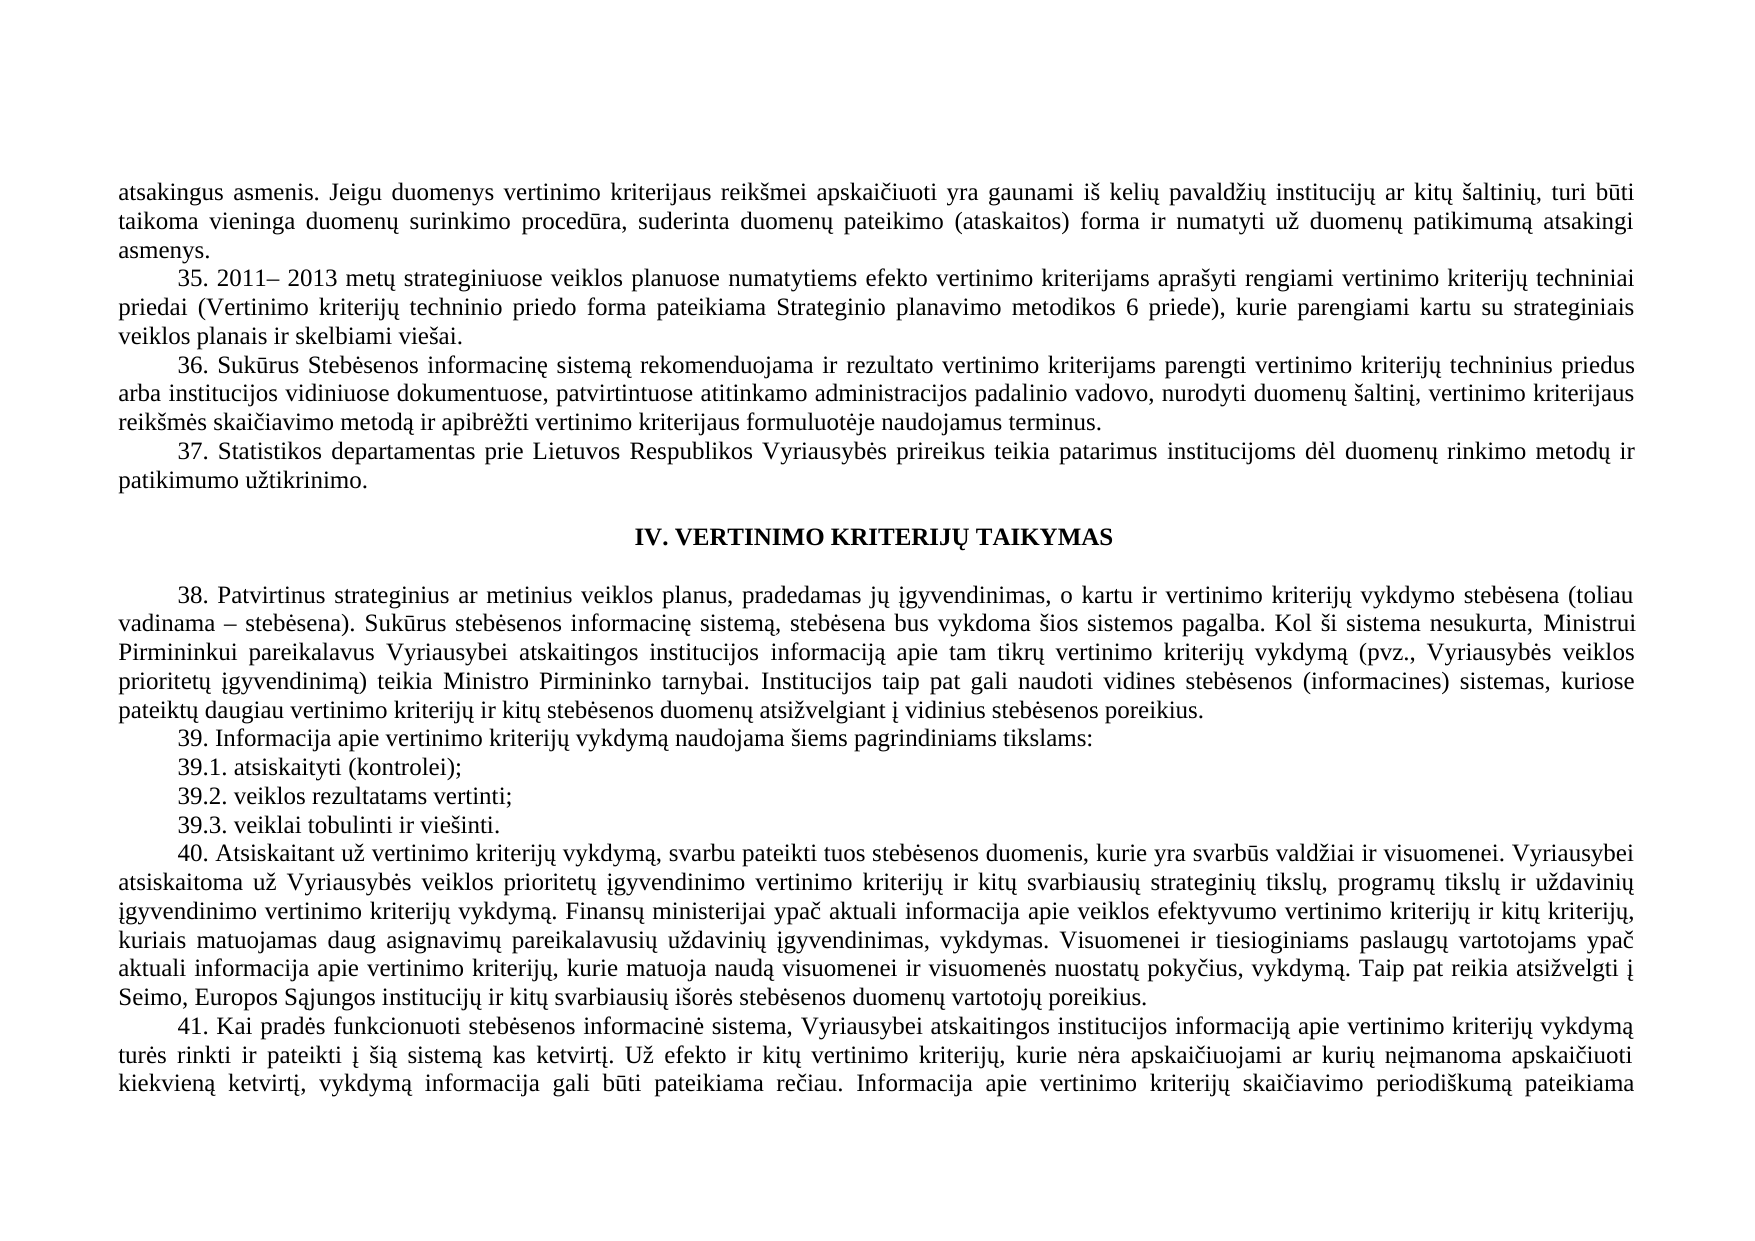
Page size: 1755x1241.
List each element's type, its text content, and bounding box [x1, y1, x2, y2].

text 38. Patvirtinus strateginius ar metinius veiklos planus, pradedamas jų įgyvendinimas, o kartu ir vertinimo kriterijų vykdymo stebėsena (toliau vadinama – stebėsena). Sukūrus stebėsenos informacinę sistemą, stebėsena bus vykdoma šios sistemos pagalba. Kol ši sistema nesukurta, Ministrui Pirmininkui pareikalavus Vyriausybei atskaitingos institucijos informaciją apie tam tikrų vertinimo kriterijų vykdymą (pvz., Vyriausybės veiklos prioritetų įgyvendinimą) teikia Ministro Pirmininko tarnybai. Institucijos taip pat gali naudoti vidines stebėsenos (informacines) sistemas, kuriose pateiktų daugiau vertinimo kriterijų ir kitų stebėsenos duomenų atsižvelgiant į vidinius stebėsenos poreikius. [118, 580, 1636, 723]
text 37. Statistikos departamentas prie Lietuvos Respublikos Vyriausybės prireikus teikia patarimus institucijoms dėl duomenų rinkimo metodų ir patikimumo užtikrinimo. [118, 436, 1636, 493]
text 39.2. veiklos rezultatams vertinti; [118, 781, 1636, 810]
text IV. VERTINIMO KRITERIJŲ TAIKYMAS [118, 522, 1636, 551]
text 36. Sukūrus Stebėsenos informacinę sistemą rekomenduojama ir rezultato vertinimo kriterijams parengti vertinimo kriterijų techninius priedus arba institucijos vidiniuose dokumentuose, patvirtintuose atitinkamo administracijos padalinio vadovo, nurodyti duomenų šaltinį, vertinimo kriterijaus reikšmės skaičiavimo metodą ir apibrėžti vertinimo kriterijaus formuluotėje naudojamus terminus. [118, 350, 1636, 436]
text 35. 2011– 2013 metų strateginiuose veiklos planuose numatytiems efekto vertinimo kriterijams aprašyti rengiami vertinimo kriterijų techniniai priedai (Vertinimo kriterijų techninio priedo forma pateikiama Strateginio planavimo metodikos 6 priede), kurie parengiami kartu su strateginiais veiklos planais ir skelbiami viešai. [118, 263, 1636, 350]
text atsakingus asmenis. Jeigu duomenys vertinimo kriterijaus reikšmei apskaičiuoti yra gaunami iš kelių pavaldžių institucijų ar kitų šaltinių, turi būti taikoma vieninga duomenų surinkimo procedūra, suderinta duomenų pateikimo (ataskaitos) forma ir numatyti už duomenų patikimumą atsakingi asmenys. [118, 177, 1636, 263]
text 39.3. veiklai tobulinti ir viešinti. [118, 810, 1636, 838]
text 39.1. atsiskaityti (kontrolei); [118, 752, 1636, 781]
text 39. Informacija apie vertinimo kriterijų vykdymą naudojama šiems pagrindiniams tikslams: [118, 723, 1636, 752]
text 40. Atsiskaitant už vertinimo kriterijų vykdymą, svarbu pateikti tuos stebėsenos duomenis, kurie yra svarbūs valdžiai ir visuomenei. Vyriausybei atsiskaitoma už Vyriausybės veiklos prioritetų įgyvendinimo vertinimo kriterijų ir kitų svarbiausių strateginių tikslų, programų tikslų ir uždavinių įgyvendinimo vertinimo kriterijų vykdymą. Finansų ministerijai ypač aktuali informacija apie veiklos efektyvumo vertinimo kriterijų ir kitų kriterijų, kuriais matuojamas daug asignavimų pareikalavusių uždavinių įgyvendinimas, vykdymas. Visuomenei ir tiesioginiams paslaugų vartotojams ypač aktuali informacija apie vertinimo kriterijų, kurie matuoja naudą visuomenei ir visuomenės nuostatų pokyčius, vykdymą. Taip pat reikia atsižvelgti į Seimo, Europos Sąjungos institucijų ir kitų svarbiausių išorės stebėsenos duomenų vartotojų poreikius. [118, 838, 1636, 1011]
text 41. Kai pradės funkcionuoti stebėsenos informacinė sistema, Vyriausybei atskaitingos institucijos informaciją apie vertinimo kriterijų vykdymą turės rinkti ir pateikti į šią sistemą kas ketvirtį. Už efekto ir kitų vertinimo kriterijų, kurie nėra apskaičiuojami ar kurių neįmanoma apskaičiuoti kiekvieną ketvirtį, vykdymą informacija gali būti pateikiama rečiau. Informacija apie vertinimo kriterijų skaičiavimo periodiškumą pateikiama [118, 1011, 1636, 1097]
